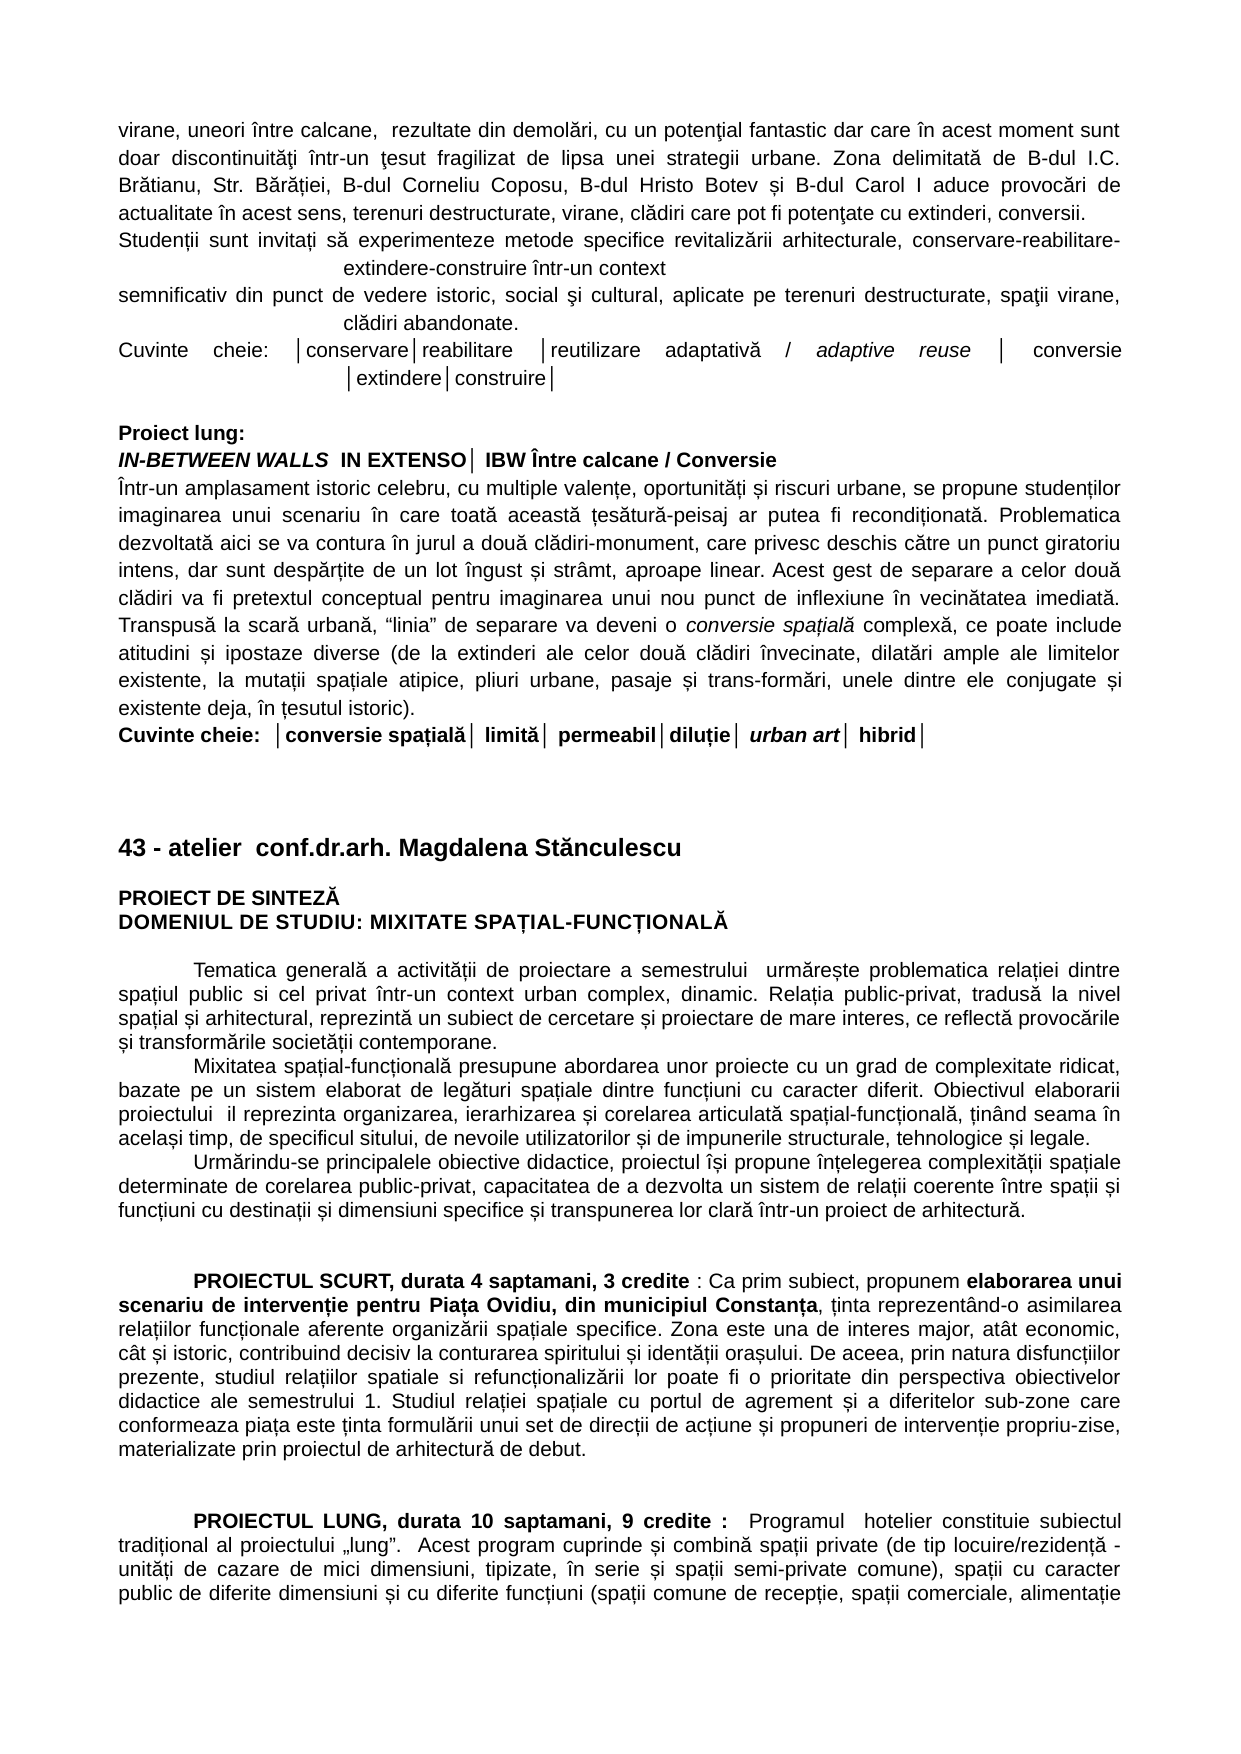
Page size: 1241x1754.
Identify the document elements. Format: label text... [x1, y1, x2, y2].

text PROIECTUL SCURT, durata 4 saptamani, 3 credite : Ca prim subiect, propunem elaborarea unui scenariu de intervenție pentru Piața Ovidiu, din municipiul Constanța, ținta reprezentând-o asimilarea relațiilor funcționale aferente organizării spațiale specifice. Zona este una de interes major, atât economic, cât și istoric, contribuind decisiv la conturarea spiritului și identății orașului. De aceea, prin natura disfuncțiilor prezente, studiul relațiilor spatiale si refuncționalizării lor poate fi o prioritate din perspectiva obiectivelor didactice ale semestrului 1. Studiul relației spațiale cu portul de agrement și a diferitelor sub-zone care conformeaza piața este ținta formulării unui set de direcții de acțiune și propuneri de intervenție propriu-zise, materializate prin proiectul de arhitectură de debut. [118, 1269, 1122, 1461]
text PROIECTUL LUNG, durata 10 saptamani, 9 credite : Programul hotelier constituie subiectul tradițional al proiectului „lung”. Acest program cuprinde și combină spații private (de tip locuire/rezidență - unități de cazare de mici dimensiuni, tipizate, în serie și spații semi-private comune), spații cu caracter public de diferite dimensiuni și cu diferite funcțiuni (spații comune de recepție, spații comerciale, alimentație [118, 1509, 1122, 1605]
text Mixitatea spațial-funcțională presupune abordarea unor proiecte cu un grad de complexitate ridicat, bazate pe un sistem elaborat de legături spațiale dintre funcțiuni cu caracter diferit. Obiectivul elaborarii proiectului il reprezinta organizarea, ierarhizarea și corelarea articulată spațial-funcțională, ținând seama în același timp, de specificul sitului, de nevoile utilizatorilor și de impunerile structurale, tehnologice și legale. [118, 1054, 1122, 1149]
text Cuvinte cheie: │conversie spațială│ limită│ permeabil│diluție│ urban art│ hibrid│ [278, 723, 471, 747]
text 43 - atelier conf.dr.arh. Magdalena Stănculescu [118, 833, 1122, 862]
text Studenții sunt invitați să experimenteze metode specifice revitalizării arhitecturale, conservare-reabilitare-extindere-construire într-un context [118, 228, 1122, 279]
text IN-BETWEEN WALLS IN EXTENSO│ IBW Între calcane / Conversie [472, 448, 1122, 472]
text DOMENIUL DE STUDIU: MIXITATE SPAȚIAL-FUNCȚIONALĂ [118, 910, 1122, 934]
text IN-BETWEEN WALLS IN EXTENSO│ IBW Între calcane / Conversie [118, 448, 471, 472]
text Urmărindu-se principalele obiective didactice, proiectul își propune înțelegerea complexității spațiale determinate de corelarea public-privat, capacitatea de a dezvolta un sistem de relații coerente între spații și funcțiuni cu destinații și dimensiuni specifice și transpunerea lor clară într-un proiect de arhitectură. [118, 1149, 1122, 1221]
text Cuvinte cheie: │conversie spațială│ limită│ permeabil│diluție│ urban art│ hibrid│ [922, 723, 1122, 747]
text Cuvinte cheie: │conversie spațială│ limită│ permeabil│diluție│ urban art│ hibrid│ [118, 723, 277, 747]
text Într-un amplasament istoric celebru, cu multiple valențe, oportunități și riscuri urbane, se propune studenților imaginarea unui scenariu în care toată această țesătură-peisaj ar putea fi recondiționată. Problematica dezvoltată aici se va contura în jurul a două clădiri-monument, care privesc deschis către un punct giratoriu intens, dar sunt despărțite de un lot îngust și strâmt, aproape linear. Acest gest de separare a celor două clădiri va fi pretextul conceptual pentru imaginarea unui nou punct de inflexiune în vecinătatea imediată. Transpusă la scară urbană, “linia” de separare va deveni o conversie spațială complexă, ce poate include atitudini și ipostaze diverse (de la extinderi ale celor două clădiri învecinate, dilatări ample ale limitelor existente, la mutații spațiale atipice, pliuri urbane, pasaje și trans-formări, unele dintre ele conjugate și existente deja, în țesutul istoric). [118, 476, 1122, 719]
text Cuvinte cheie: │conservare│reabilitare │reutilizare adaptativă / adaptive reuse │ conversie │extindere│construire│ [118, 338, 1122, 389]
text Tematica generală a activității de proiectare a semestrului urmărește problematica relației dintre spațiul public si cel privat într-un context urban complex, dinamic. Relația public-privat, tradusă la nivel spațial și arhitectural, reprezintă un subiect de cercetare și proiectare de mare interes, ce reflectă provocările și transformările societății contemporane. [118, 958, 1122, 1054]
text Cuvinte cheie: │conversie spațială│ limită│ permeabil│diluție│ urban art│ hibrid│ [472, 723, 544, 747]
text Proiect lung: [118, 421, 1122, 444]
text Cuvinte cheie: │conversie spațială│ limită│ permeabil│diluție│ urban art│ hibrid│ [545, 723, 661, 747]
text Cuvinte cheie: │conversie spațială│ limită│ permeabil│diluție│ urban art│ hibrid│ [662, 723, 735, 747]
text semnificativ din punct de vedere istoric, social şi cultural, aplicate pe terenuri destructurate, spaţii virane, clădiri abandonate. [118, 283, 1122, 334]
text virane, uneori între calcane, rezultate din demolări, cu un potenţial fantastic dar care în acest moment sunt doar discontinuităţi într-un ţesut fragilizat de lipsa unei strategii urbane. Zona delimitată de B-dul I.C. Brătianu, Str. Bărăției, B-dul Corneliu Coposu, B-dul Hristo Botev și B-dul Carol I aduce provocări de actualitate în acest sens, terenuri destructurate, virane, clădiri care pot fi potenţate cu extinderi, conversii. [118, 118, 1122, 224]
text PROIECT DE SINTEZĂ [118, 886, 1122, 910]
text Cuvinte cheie: │conversie spațială│ limită│ permeabil│diluție│ urban art│ hibrid│ [846, 723, 921, 747]
text Cuvinte cheie: │conversie spațială│ limită│ permeabil│diluție│ urban art│ hibrid│ [736, 723, 845, 747]
